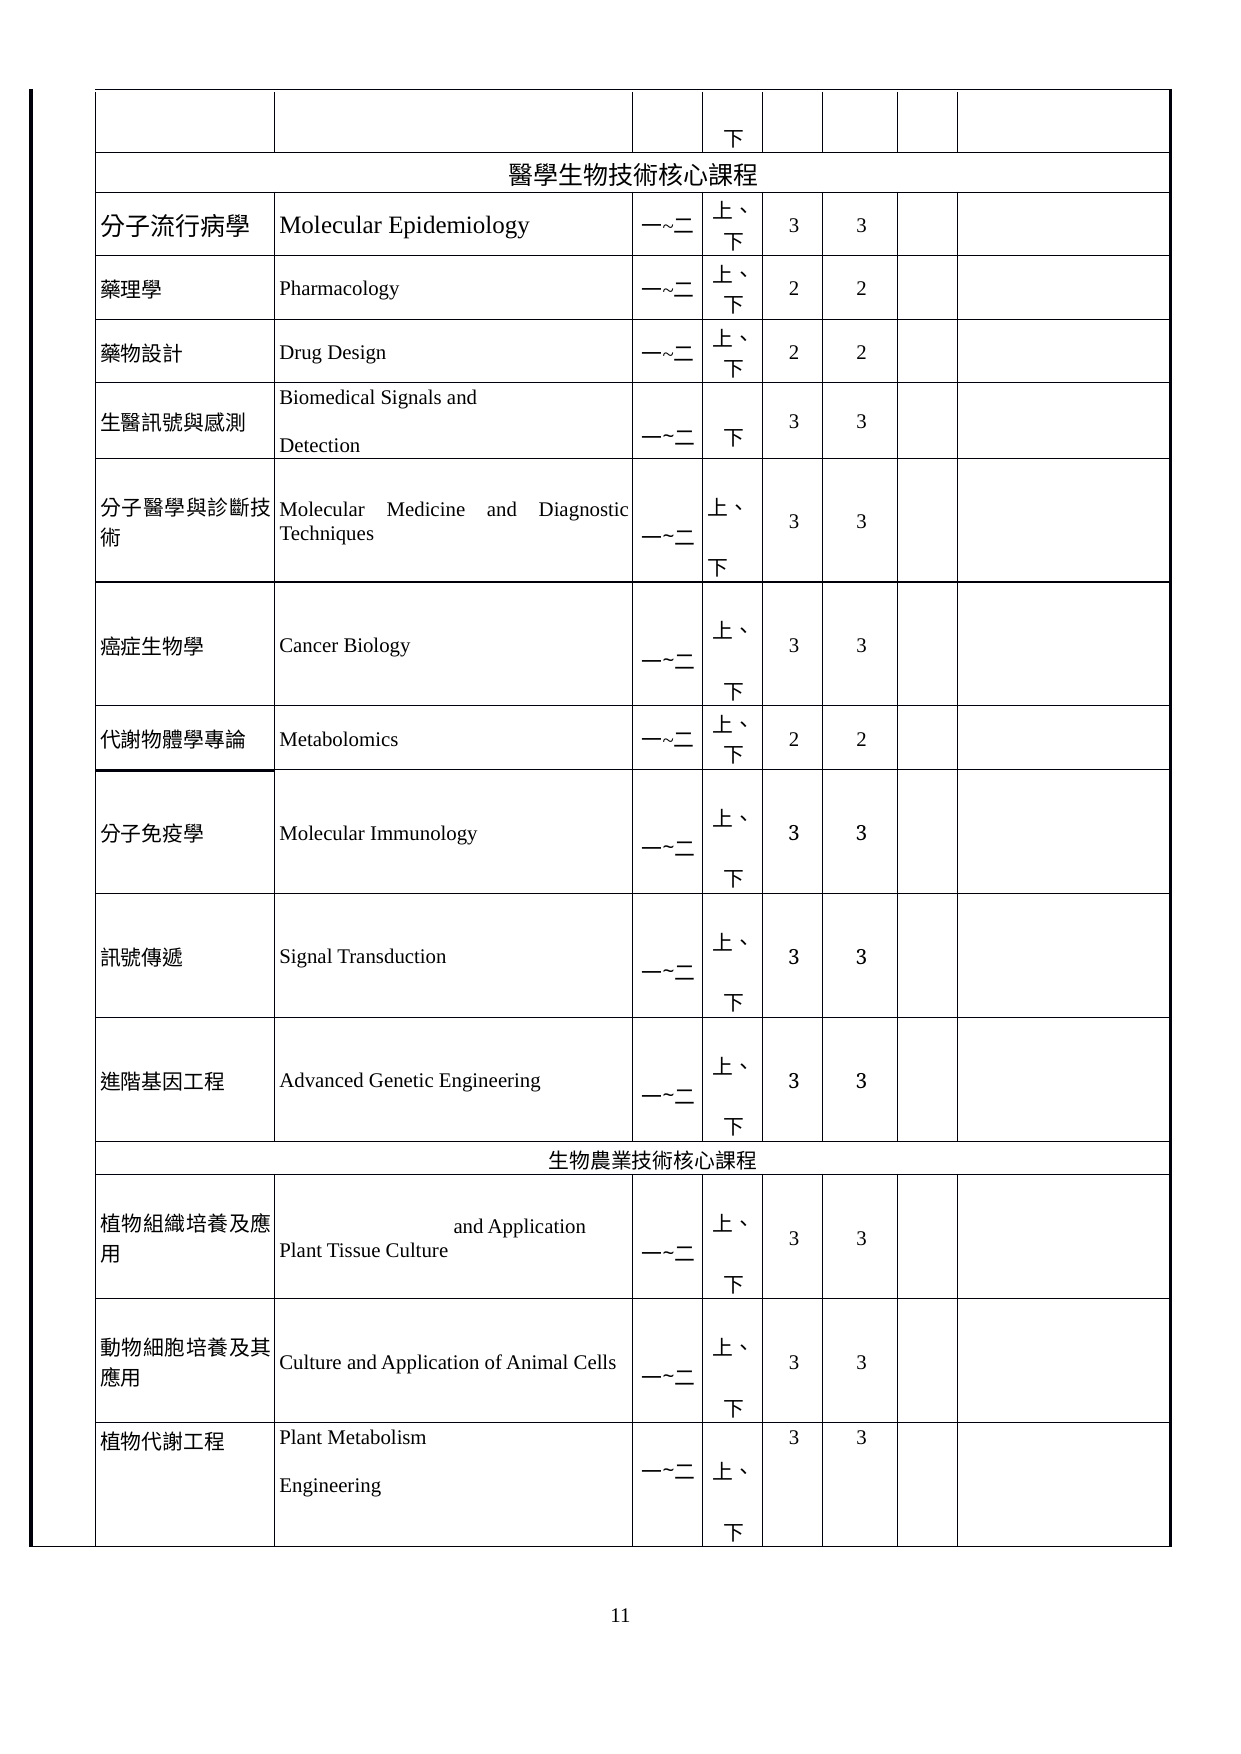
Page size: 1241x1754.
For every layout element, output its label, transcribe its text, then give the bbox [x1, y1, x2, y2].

table_cell [96, 90, 275, 152]
table_cell 一~二 [633, 1175, 702, 1298]
table_cell [958, 459, 1169, 581]
table_cell 分子免疫學 [96, 772, 274, 893]
table_cell 生物農業技術核心課程 [96, 1142, 1169, 1174]
table_cell Drug Design [275, 320, 632, 382]
table_cell [958, 1299, 1169, 1422]
table_cell 訊號傳遞 [96, 894, 274, 1017]
table_cell 上、下 [703, 1299, 762, 1422]
table_cell 上、下 [703, 459, 762, 581]
table_cell 3 [823, 1423, 897, 1546]
table_cell 上、下 [703, 320, 762, 382]
table_cell 2 [763, 320, 822, 382]
table_cell 下 [703, 383, 762, 457]
table_cell [898, 90, 958, 152]
table_cell 3 [823, 459, 897, 581]
table_cell [958, 770, 1169, 893]
table_cell [898, 770, 957, 893]
table_cell 上、下 [703, 1423, 762, 1546]
table_cell 上、下 [703, 256, 762, 319]
table_cell [898, 1018, 957, 1141]
table_cell [898, 1299, 957, 1422]
table_cell Biomedical Signals and Detection [275, 383, 632, 457]
table_cell 進階基因工程 [96, 1018, 274, 1141]
table_cell 癌症生物學 [96, 583, 274, 705]
table_cell 生醫訊號與感測 [96, 383, 274, 457]
table_cell 藥物設計 [96, 320, 274, 382]
table_cell 一~二 [633, 1018, 702, 1141]
table_cell 3 [823, 770, 897, 893]
table_cell 3 [763, 770, 822, 893]
table_cell [898, 1175, 957, 1298]
table_cell [898, 383, 957, 457]
table_cell 上、下 [703, 583, 762, 705]
table_cell 2 [823, 320, 897, 382]
table_cell [632, 90, 703, 152]
table_cell 動物細胞培養及其應用 [96, 1299, 274, 1422]
table_cell 植物代謝工程 [96, 1423, 274, 1546]
table_cell 3 [763, 894, 822, 1017]
table_cell [763, 90, 823, 152]
table_cell 下 [703, 90, 763, 152]
table_cell 3 [763, 193, 822, 255]
table_cell [958, 1175, 1169, 1298]
table_cell [275, 90, 632, 152]
table_cell 醫學生物技術核心課程 [96, 153, 1169, 192]
table_cell [958, 90, 1169, 152]
table_cell Molecular Immunology [275, 770, 632, 893]
table_cell 3 [763, 1018, 822, 1141]
table_cell 上、下 [703, 193, 762, 255]
table_cell 一~二 [633, 1423, 702, 1546]
table_cell [898, 706, 957, 769]
table_cell [958, 706, 1169, 769]
table_cell 一~二 [633, 193, 702, 255]
table_cell Metabolomics [275, 706, 632, 769]
table_cell Pharmacology [275, 256, 632, 319]
table_cell [823, 90, 898, 152]
table_cell [898, 193, 957, 255]
table_cell 一~二 [633, 1299, 702, 1422]
table_cell [898, 1423, 957, 1546]
table_cell 上、下 [703, 894, 762, 1017]
table_cell 藥理學 [96, 256, 274, 319]
table_cell 上、下 [703, 1018, 762, 1141]
table_cell [33, 92, 95, 893]
table_cell 3 [823, 1175, 897, 1298]
table_cell Plant Tissue Culture and Application [275, 1175, 632, 1298]
table_cell 3 [763, 459, 822, 581]
table_cell 3 [763, 1423, 822, 1546]
table_cell Plant Metabolism Engineering [275, 1423, 632, 1546]
table_cell 2 [763, 256, 822, 319]
table_cell [898, 256, 957, 319]
table_cell [33, 896, 95, 1546]
table_cell [898, 894, 957, 1017]
table_cell 一~二 [633, 706, 702, 769]
table_cell 分子醫學與診斷技術 [96, 459, 274, 581]
table_cell 3 [763, 583, 822, 705]
table_cell 上、下 [703, 1175, 762, 1298]
table_cell 3 [823, 1299, 897, 1422]
table_cell [958, 894, 1169, 1017]
table_cell 3 [823, 583, 897, 705]
table_cell 植物組織培養及應用 [96, 1175, 274, 1298]
table_cell Advanced Genetic Engineering [275, 1018, 632, 1141]
table_cell Cancer Biology [275, 583, 632, 705]
table_cell [958, 1423, 1169, 1546]
table_cell 2 [823, 706, 897, 769]
table_cell 3 [823, 193, 897, 255]
table_cell Signal Transduction [275, 894, 632, 1017]
table_cell [958, 320, 1169, 382]
table_cell 分子流行病學 [96, 193, 274, 255]
table_cell 一~二 [633, 583, 702, 705]
table_cell 上、下 [703, 706, 762, 769]
table_cell 3 [763, 383, 822, 457]
table_cell 3 [763, 1299, 822, 1422]
table_cell [958, 583, 1169, 705]
table_cell 一~二 [633, 770, 702, 893]
table_cell Molecular Medicine and Diagnostic Techniques [275, 459, 632, 581]
table_cell 一~二 [633, 320, 702, 382]
table_cell Culture and Application of Animal Cells [275, 1299, 632, 1422]
table_cell 3 [823, 383, 897, 457]
table_cell [958, 193, 1169, 255]
table_cell 一~二 [633, 256, 702, 319]
table_cell 2 [823, 256, 897, 319]
table_cell Molecular Epidemiology [275, 193, 632, 255]
table_cell [958, 256, 1169, 319]
table_cell [958, 383, 1169, 457]
table_cell 3 [763, 1175, 822, 1298]
table_cell 3 [823, 1018, 897, 1141]
table_cell 上、下 [703, 770, 762, 893]
table_cell [898, 459, 957, 581]
table_cell 2 [763, 706, 822, 769]
table_cell 代謝物體學專論 [96, 706, 274, 769]
table_cell [898, 583, 957, 705]
table_cell [898, 320, 957, 382]
table_cell 一~二 [633, 459, 702, 581]
table_cell 一~二 [633, 894, 702, 1017]
table_cell [958, 1018, 1169, 1141]
table_cell 3 [823, 894, 897, 1017]
table_cell 一~二 [633, 383, 702, 457]
